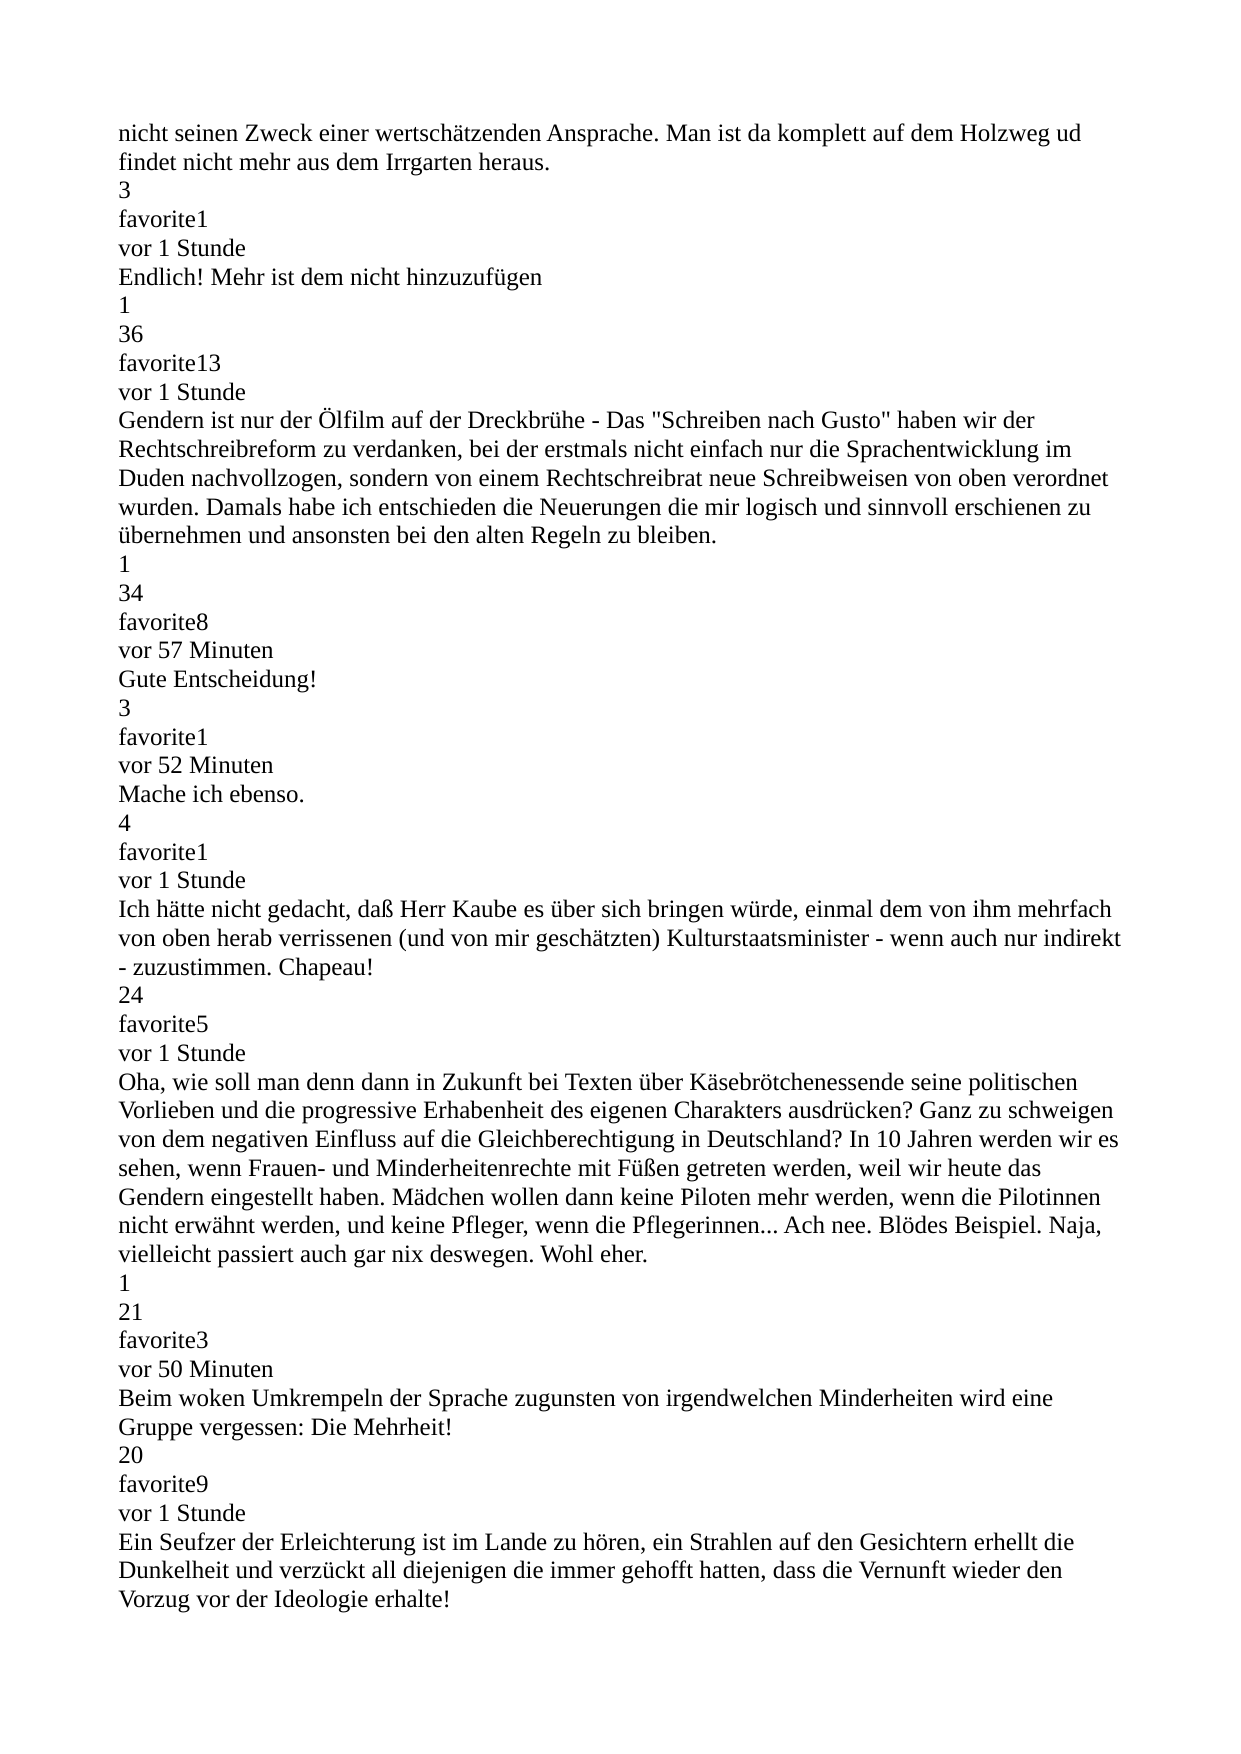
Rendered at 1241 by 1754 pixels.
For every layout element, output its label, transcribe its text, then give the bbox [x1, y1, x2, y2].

text vor 1 Stunde [118, 1038, 1122, 1067]
text 1 [118, 549, 1122, 578]
text Mache ich ebenso. [118, 779, 1122, 808]
text favorite5 [118, 1009, 1122, 1038]
text vor 50 Minuten [118, 1354, 1122, 1383]
text 20 [118, 1441, 1122, 1469]
text 4 [118, 808, 1122, 837]
text 34 [118, 578, 1122, 607]
text 21 [118, 1297, 1122, 1326]
text Gendern ist nur der Ölfilm auf der Dreckbrühe - Das "Schreiben nach Gusto" haben wir der Rechtschreibreform zu verdanken, bei der erstmals nicht einfach nur die Sprachentwicklung im Duden nachvollzogen, sondern von einem Rechtschreibrat neue Schreibweisen von oben verordnet wurden. Damals habe ich entschieden die Neuerungen die mir logisch und sinnvoll erschienen zu übernehmen und ansonsten bei den alten Regeln zu bleiben. [118, 406, 1122, 549]
text favorite1 [118, 722, 1122, 751]
text vor 1 Stunde [118, 377, 1122, 406]
text vor 1 Stunde [118, 1498, 1122, 1527]
text 1 [118, 291, 1122, 319]
text vor 57 Minuten [118, 636, 1122, 664]
text Ich hätte nicht gedacht, daß Herr Kaube es über sich bringen würde, einmal dem von ihm mehrfach von oben herab verrissenen (und von mir geschätzten) Kulturstaatsminister - wenn auch nur indirekt - zuzustimmen. Chapeau! [118, 894, 1122, 981]
text Ein Seufzer der Erleichterung ist im Lande zu hören, ein Strahlen auf den Gesichtern erhellt die Dunkelheit und verzückt all diejenigen die immer gehofft hatten, dass die Vernunft wieder den Vorzug vor der Ideologie erhalte! [118, 1527, 1122, 1613]
text favorite8 [118, 607, 1122, 636]
text 3 [118, 693, 1122, 722]
text 36 [118, 319, 1122, 348]
text favorite13 [118, 348, 1122, 377]
text favorite1 [118, 837, 1122, 866]
text Gute Entscheidung! [118, 664, 1122, 693]
text vor 1 Stunde [118, 233, 1122, 262]
text favorite1 [118, 204, 1122, 233]
text 1 [118, 1268, 1122, 1297]
text Oha, wie soll man denn dann in Zukunft bei Texten über Käsebrötchenessende seine politischen Vorlieben und die progressive Erhabenheit des eigenen Charakters ausdrücken? Ganz zu schweigen von dem negativen Einfluss auf die Gleichberechtigung in Deutschland? In 10 Jahren werden wir es sehen, wenn Frauen- und Minderheitenrechte mit Füßen getreten werden, weil wir heute das Gendern eingestellt haben. Mädchen wollen dann keine Piloten mehr werden, wenn die Pilotinnen nicht erwähnt werden, und keine Pfleger, wenn die Pflegerinnen... Ach nee. Blödes Beispiel. Naja, vielleicht passiert auch gar nix deswegen. Wohl eher. [118, 1067, 1122, 1268]
text vor 1 Stunde [118, 866, 1122, 894]
text 24 [118, 981, 1122, 1009]
text Beim woken Umkrempeln der Sprache zugunsten von irgendwelchen Minderheiten wird eine Gruppe vergessen: Die Mehrheit! [118, 1383, 1122, 1441]
text Endlich! Mehr ist dem nicht hinzuzufügen [118, 262, 1122, 291]
text 3 [118, 176, 1122, 204]
text vor 52 Minuten [118, 751, 1122, 779]
text favorite9 [118, 1469, 1122, 1498]
text nicht seinen Zweck einer wertschätzenden Ansprache. Man ist da komplett auf dem Holzweg ud findet nicht mehr aus dem Irrgarten heraus. [118, 118, 1122, 176]
text favorite3 [118, 1326, 1122, 1354]
